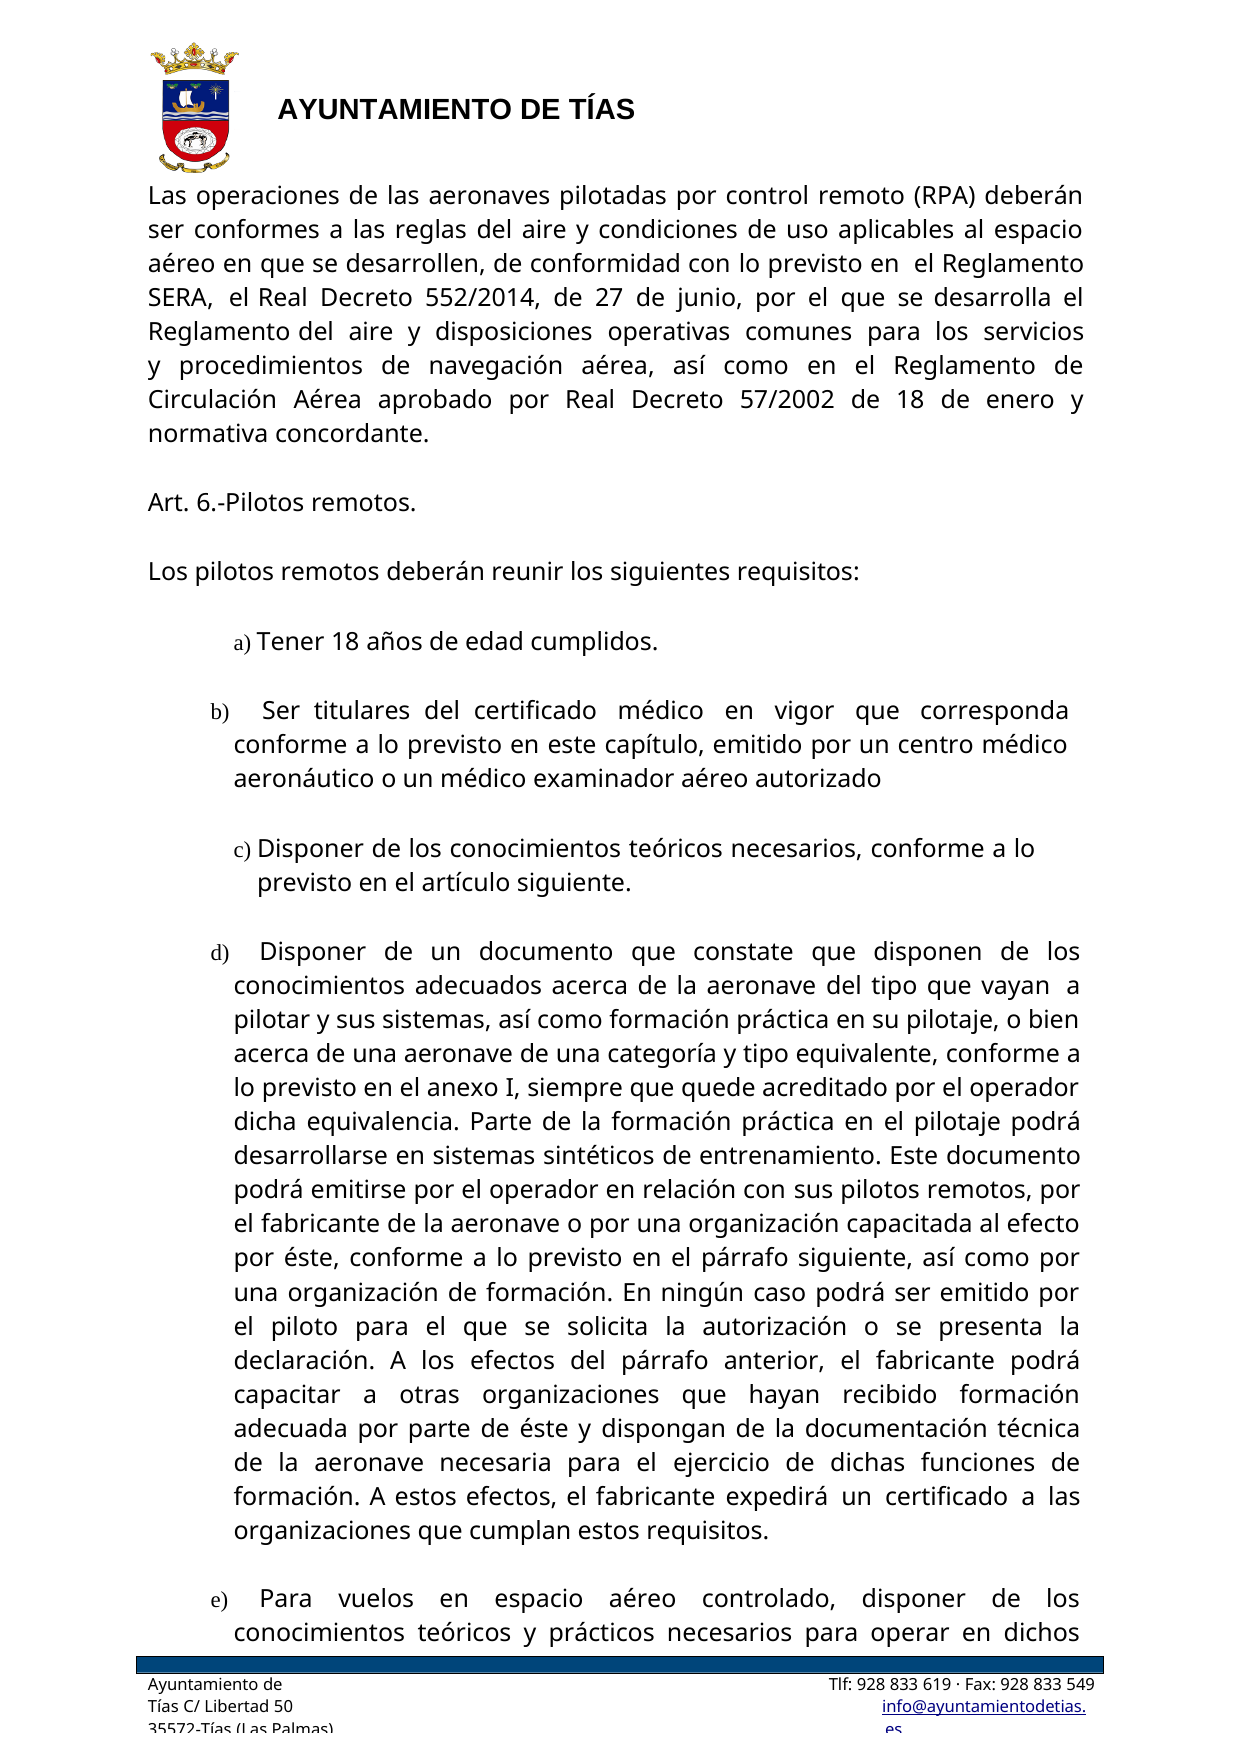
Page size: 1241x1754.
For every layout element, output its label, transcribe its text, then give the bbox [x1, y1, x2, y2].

text Los pilotos remotos deberán reunir los siguientes requisitos: [148, 554, 1173, 588]
text Las operaciones de las aeronaves pilotadas por control remoto (RPA) deberán ser conformes a las reglas del aire y condiciones de uso aplicables al espacio aéreo en que se desarrollen, de conformidad con lo previsto en el Reglamento SERA, el Real Decreto 552/2014, de 27 de junio, por el que se desarrolla el Reglamento del aire y disposiciones operativas comunes para los servicios y procedimientos de navegación aérea, así como en el Reglamento de Circulación Aérea aprobado por Real Decreto 57/2002 de 18 de enero y normativa concordante. [148, 177, 1084, 450]
list Tener 18 años de edad cumplidos. [233, 623, 1173, 657]
list Disponer de un documento que constate que disponen de los conocimientos adecuados acerca de la aeronave del tipo que vayan a pilotar y sus sistemas, así como formación práctica en su pilotaje, o bien acerca de una aeronave de una categoría y tipo equivalente, conforme a lo previsto en el anexo I, siempre que quede acreditado por el operador dicha equivalencia. Parte de la formación práctica en el pilotaje podrá desarrollarse en sistemas sintéticos de entrenamiento. Este documento podrá emitirse por el operador en relación con sus pilotos remotos, por el fabricante de la aeronave o por una organización capacitada al efecto por éste, conforme a lo previsto en el párrafo siguiente, así como por una organización de formación. En ningún caso podrá ser emitido por el piloto para el que se solicita la autorización o se presenta la declaración. A los efectos del párrafo anterior, el fabricante podrá capacitar a otras organizaciones que hayan recibido formación adecuada por parte de éste y dispongan de la documentación técnica de la aeronave necesaria para el ejercicio de dichas funciones de formación. A estos efectos, el fabricante expedirá un certificado a las organizaciones que cumplan estos requisitos. [210, 933, 1081, 1547]
text Art. 6.-Pilotos remotos. [148, 485, 1173, 519]
list Disponer de los conocimientos teóricos necesarios, conforme a lo previsto en el artículo siguiente. [233, 830, 1093, 898]
list Ser titulares del certificado médico en vigor que corresponda conforme a lo previsto en este capítulo, emitido por un centro médico aeronáutico o un médico examinador aéreo autorizado [210, 693, 1069, 795]
list Para vuelos en espacio aéreo controlado, disponer de los conocimientos teóricos y prácticos necesarios para operar en dichos [210, 1581, 1081, 1649]
picture [150, 42, 241, 173]
